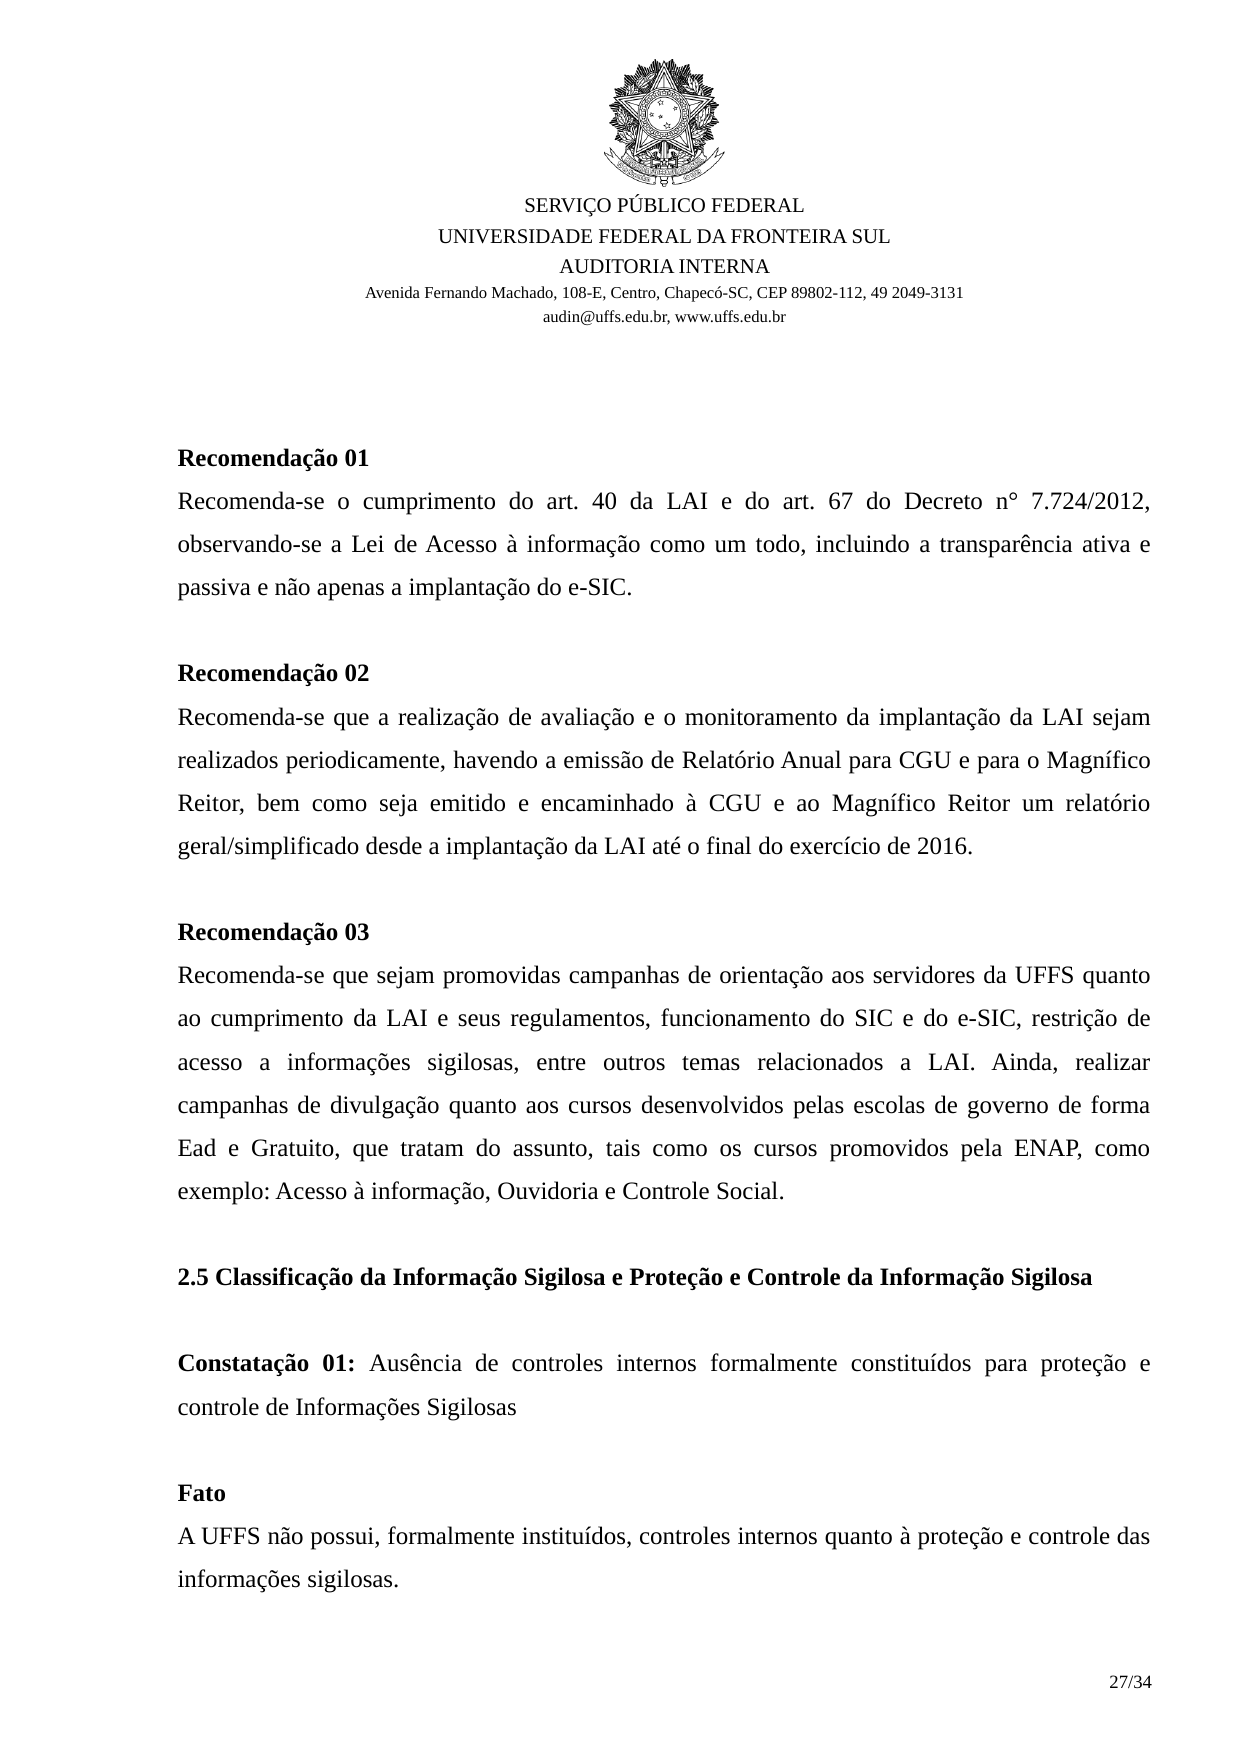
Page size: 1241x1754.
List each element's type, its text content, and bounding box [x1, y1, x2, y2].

text A UFFS não possui, formalmente instituídos, controles internos quanto à proteção e controle das informações sigilosas. [177, 1521, 1152, 1593]
subtitle 2.5 Classificação da Informação Sigilosa e Proteção e Controle da Informação Sigilosa [177, 1262, 1152, 1291]
text Recomendação 01 [177, 443, 1152, 472]
text Recomendação 03 [177, 917, 1152, 946]
text Recomenda-se que sejam promovidas campanhas de orientação aos servidores da UFFS quanto ao cumprimento da LAI e seus regulamentos, funcionamento do SIC e do e-SIC, restrição de acesso a informações sigilosas, entre outros temas relacionados a LAI. Ainda, realizar campanhas de divulgação quanto aos cursos desenvolvidos pelas escolas de governo de forma Ead e Gratuito, que tratam do assunto, tais como os cursos promovidos pela ENAP, como exemplo: Acesso à informação, Ouvidoria e Controle Social. [177, 960, 1152, 1205]
text Constatação 01: Ausência de controles internos formalmente constituídos para proteção e controle de Informações Sigilosas [177, 1348, 1152, 1420]
text Recomenda-se o cumprimento do art. 40 da LAI e do art. 67 do Decreto n° 7.724/2012, observando-se a Lei de Acesso à informação como um todo, incluindo a transparência ativa e passiva e não apenas a implantação do e-SIC. [177, 486, 1152, 601]
text Recomenda-se que a realização de avaliação e o monitoramento da implantação da LAI sejam realizados periodicamente, havendo a emissão de Relatório Anual para CGU e para o Magnífico Reitor, bem como seja emitido e encaminhado à CGU e ao Magnífico Reitor um relatório geral/simplificado desde a implantação da LAI até o final do exercício de 2016. [177, 702, 1152, 860]
text Fato [177, 1478, 1152, 1507]
text Recomendação 02 [177, 658, 1152, 687]
